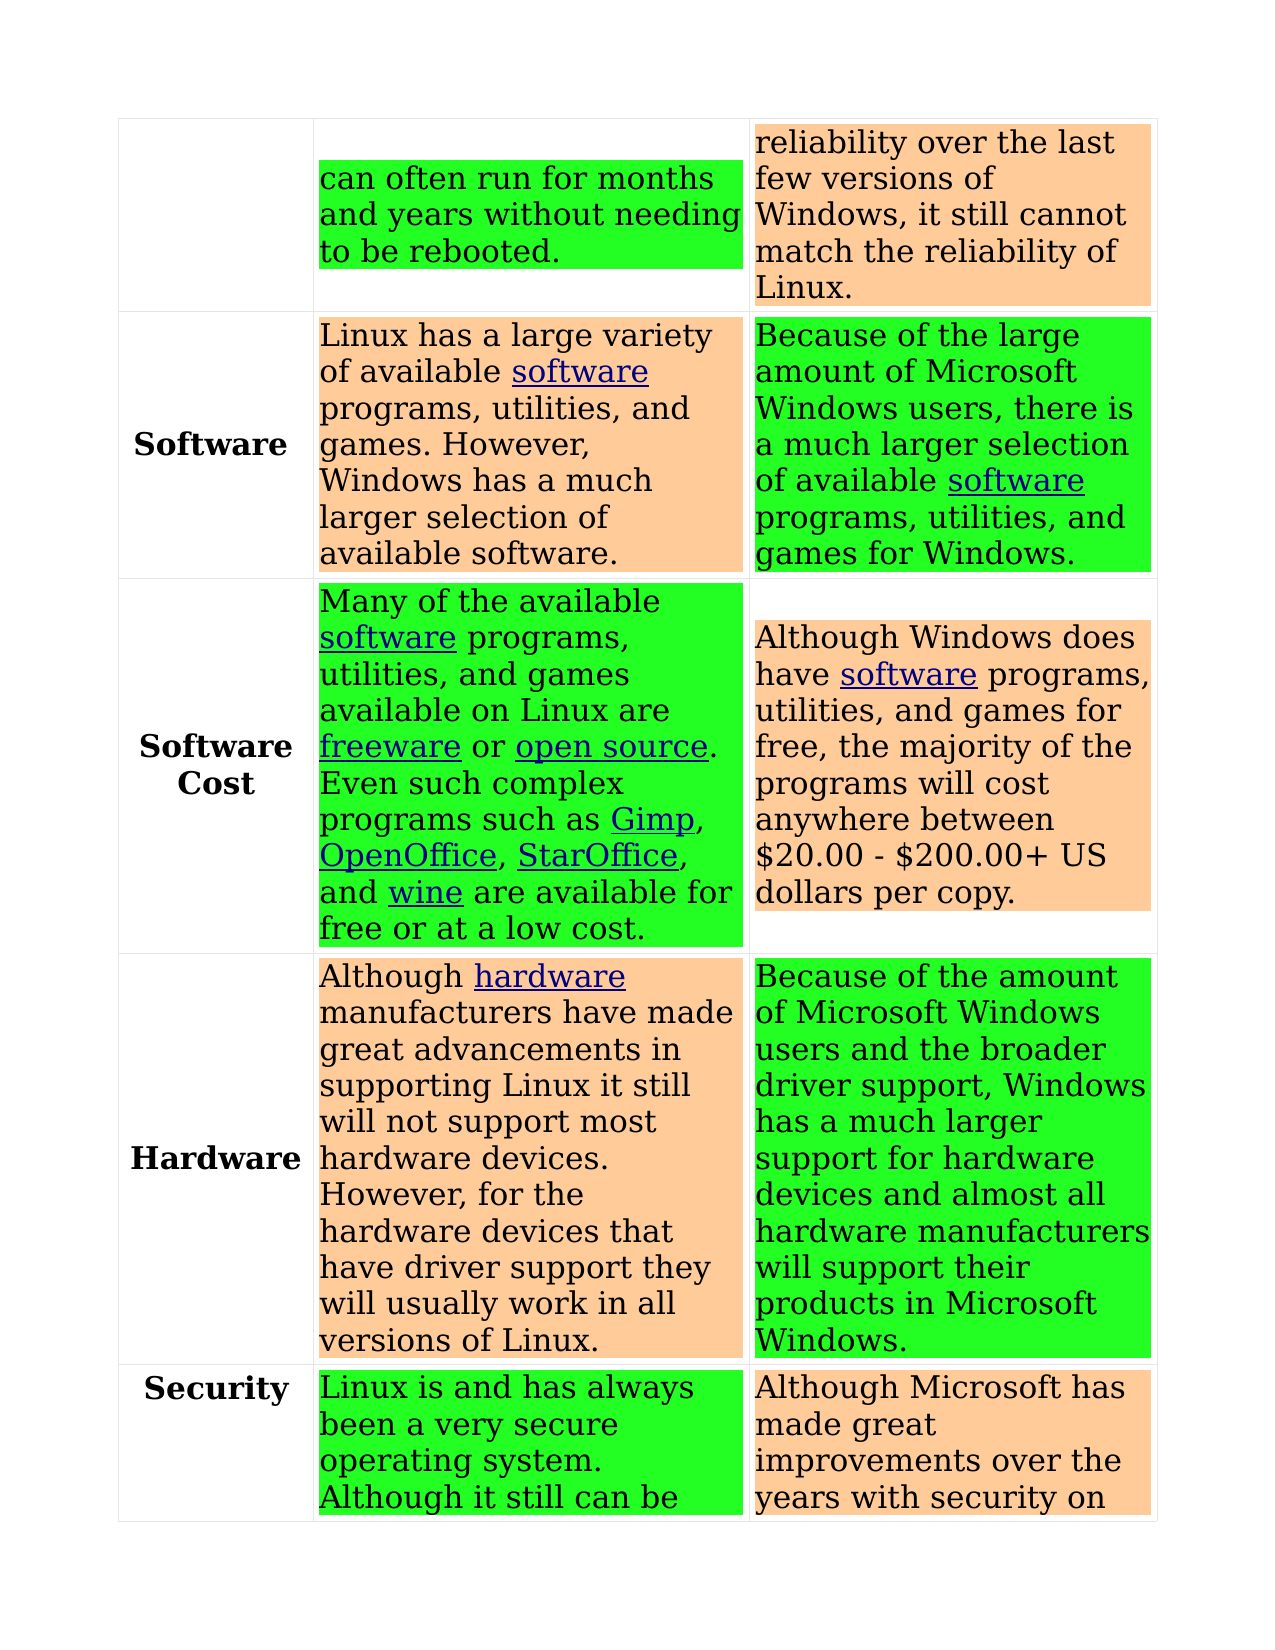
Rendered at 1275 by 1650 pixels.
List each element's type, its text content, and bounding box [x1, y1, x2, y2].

table_cell Software [119, 312, 313, 577]
table_cell Although Microsoft has made great improvements over the years with security on [750, 1365, 1157, 1521]
table_cell Linux has a large variety of available software programs, utilities, and games. However, Windows has a much larger selection of available software. [314, 312, 749, 577]
table_cell Hardware [119, 954, 313, 1364]
table_cell Although Windows does have software programs, utilities, and games for free, the majority of the programs will cost anywhere between $20.00 - $200.00+ US dollars per copy. [750, 579, 1157, 953]
table_cell Software Cost [119, 579, 313, 953]
table_cell Although hardware manufacturers have made great advancements in supporting Linux it still will not support most hardware devices. However, for the hardware devices that have driver support they will usually work in all versions of Linux. [314, 954, 749, 1364]
table_cell Linux is and has always been a very secure operating system. Although it still can be [314, 1365, 749, 1521]
table_cell Because of the amount of Microsoft Windows users and the broader driver support, Windows has a much larger support for hardware devices and almost all hardware manufacturers will support their products in Microsoft Windows. [750, 954, 1157, 1364]
table_cell Because of the large amount of Microsoft Windows users, there is a much larger selection of available software programs, utilities, and games for Windows. [750, 312, 1157, 577]
table_cell reliability over the last few versions of Windows, it still cannot match the reliability of Linux. [750, 119, 1157, 311]
table_cell Security [119, 1365, 313, 1521]
table_cell can often run for months and years without needing to be rebooted. [314, 119, 749, 311]
table_cell Many of the available software programs, utilities, and games available on Linux are freeware or open source. Even such complex programs such as Gimp, OpenOffice, StarOffice, and wine are available for free or at a low cost. [314, 579, 749, 953]
table_cell [119, 119, 313, 311]
